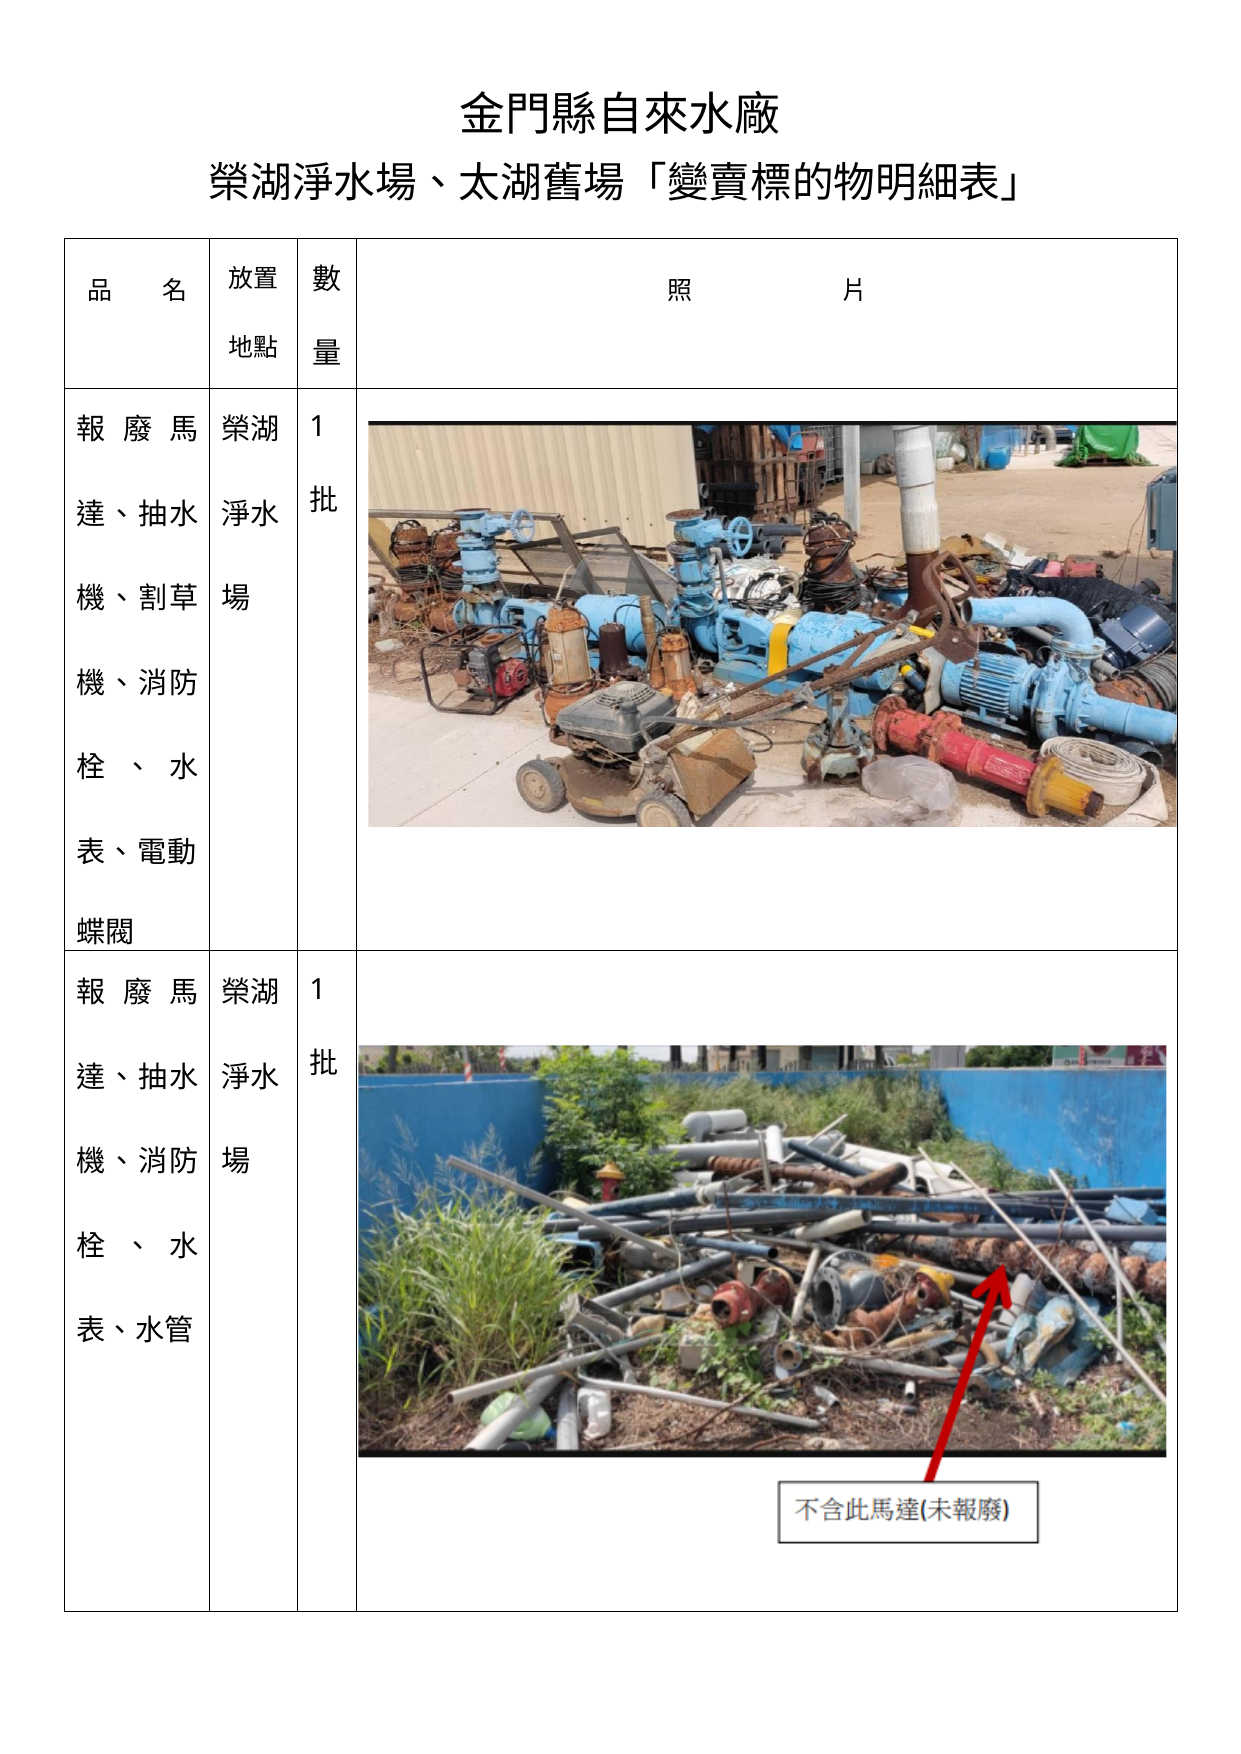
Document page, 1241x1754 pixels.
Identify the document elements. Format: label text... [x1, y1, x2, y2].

text 榮湖淨水場、太湖舊場「變賣標的物明細表」 [52, 149, 1198, 209]
table_cell 1 批 [298, 389, 356, 950]
table_cell 報 廢 馬達、抽水機、割草機、消防栓 、 水表、電動 蝶閥 [65, 389, 209, 950]
table_cell 報 廢 馬達、抽水機、消防栓 、 水表、水管 [65, 951, 209, 1611]
title 金門縣自來水廠 [414, 77, 826, 143]
table_header 照 片 [357, 239, 1177, 387]
table_header 放置 地點 [210, 239, 297, 387]
picture [357, 1044, 1167, 1550]
table_cell 榮湖淨水場 [210, 389, 297, 950]
table_cell 榮湖淨水場 [210, 951, 297, 1611]
table_header 數 量 [298, 239, 356, 387]
picture [368, 421, 1177, 827]
table_cell [357, 389, 1177, 950]
table_cell [357, 951, 1177, 1611]
table_header 品 名 [65, 239, 209, 387]
table_cell 1 批 [298, 951, 356, 1611]
